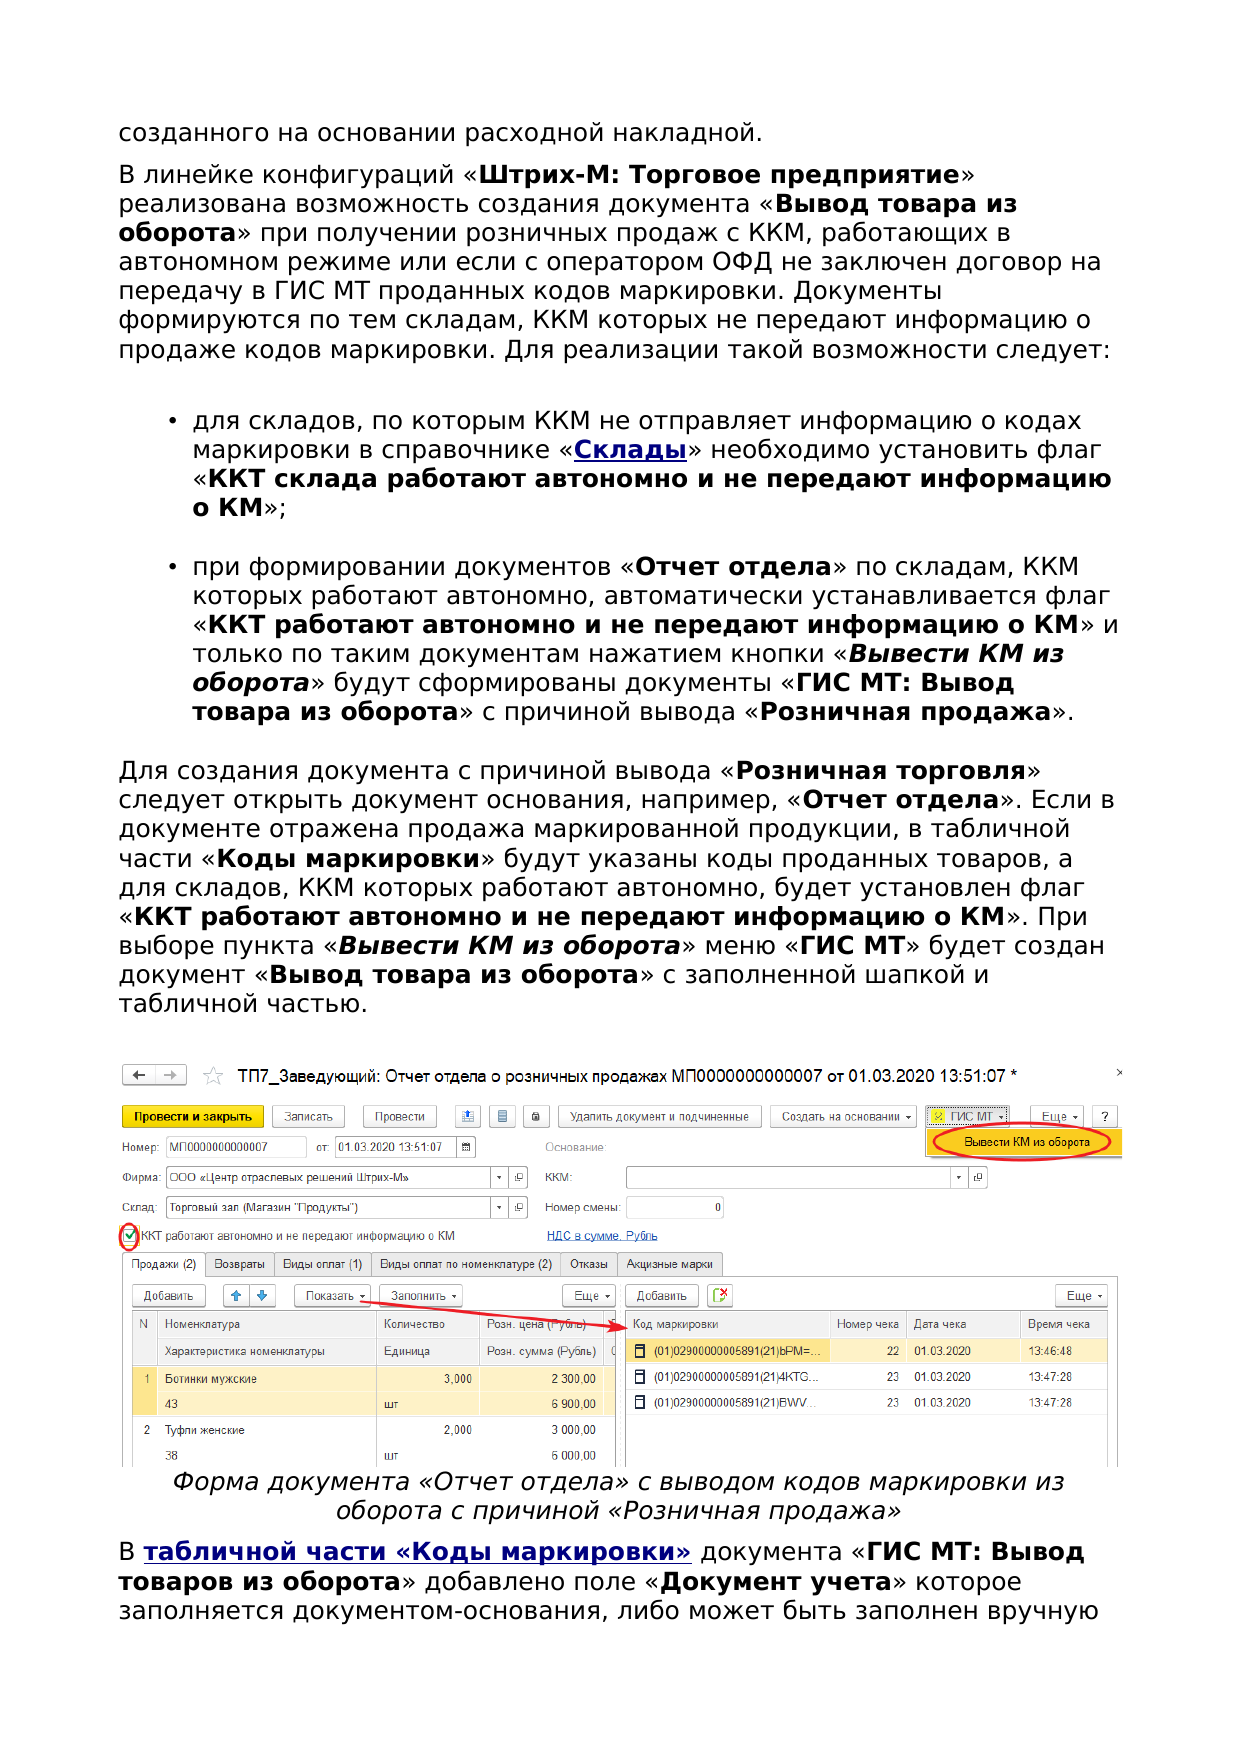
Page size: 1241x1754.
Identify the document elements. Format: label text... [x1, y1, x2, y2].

list при формировании документов «Отчет отдела» по складам, ККМ которых работают автономно, автоматически устанавливается флаг «ККТ работают автономно и не передают информацию о КМ» и только по таким документам нажатием кнопки «Вывести КМ из оборота» будут сформированы документы «ГИС МТ: Вывод товара из оборота» с причиной вывода «Розничная продажа». [177, 552, 1122, 727]
text Форма документа «Отчет отдела» с выводом кодов маркировки из оборота с причиной «Розничная продажа» [118, 1467, 1122, 1525]
text Для создания документа с причиной вывода «Розничная торговля» следует открыть документ основания, например, «Отчет отдела». Если в документе отражена продажа маркированной продукции, в табличной части «Коды маркировки» будут указаны коды проданных товаров, а для складов, ККМ которых работают автономно, будет установлен флаг «ККТ работают автономно и не передают информацию о КМ». При выборе пункта «Вывести КМ из оборота» меню «ГИС МТ» будет создан документ «Вывод товара из оборота» с заполненной шапкой и табличной частью. [118, 756, 1122, 1060]
list для складов, по которым ККМ не отправляет информацию о кодах маркировки в справочнике «Склады» необходимо установить флаг «ККТ склада работают автономно и не передают информацию о КМ»; [177, 406, 1122, 552]
text В линейке конфигураций «Штрих-М: Торговое предприятие» реализована возможность создания документа «Вывод товара из оборота» при получении розничных продаж с ККМ, работающих в автономном режиме или если с оператором ОФД не заключен договор на передачу в ГИС МТ проданных кодов маркировки. Документы формируются по тем складам, ККМ которых не передают информацию о продаже кодов маркировки. Для реализации такой возможности следует: [118, 160, 1122, 364]
picture [118, 1060, 1123, 1467]
text В табличной части «Коды маркировки» документа «ГИС МТ: Вывод товаров из оборота» добавлено поле «Документ учета» которое заполняется документом-основания, либо может быть заполнен вручную [118, 1537, 1122, 1625]
text созданного на основании расходной накладной. [118, 118, 1122, 147]
